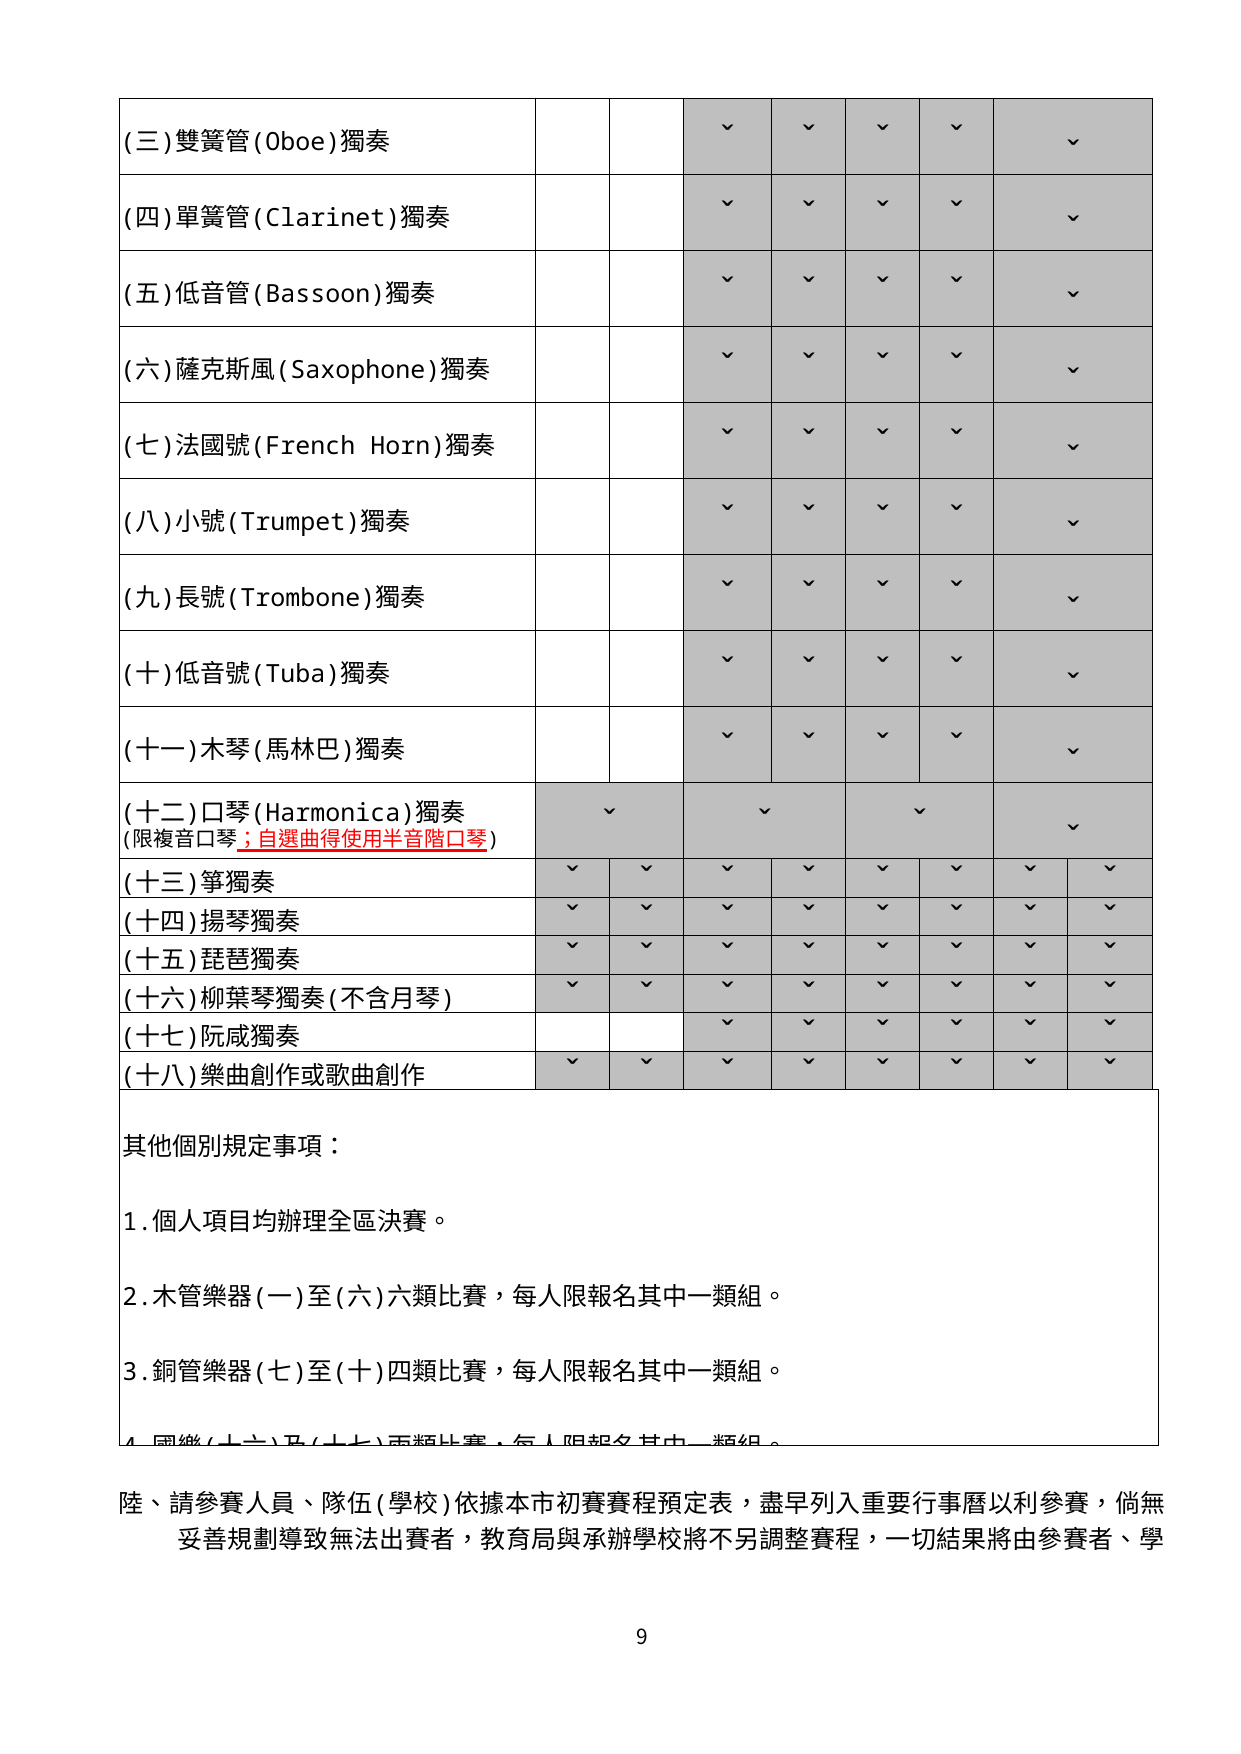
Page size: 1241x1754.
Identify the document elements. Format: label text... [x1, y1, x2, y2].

table_cell [1153, 706, 1158, 782]
table_cell ˇ [1068, 936, 1152, 974]
table_cell ˇ [684, 99, 771, 174]
table_cell ˇ [772, 631, 845, 706]
table_cell ˇ [846, 479, 919, 554]
table_cell ˇ [920, 99, 993, 174]
table_cell (三)雙簧管(Oboe)獨奏 [120, 99, 535, 174]
table_cell ˇ [684, 1052, 771, 1089]
table_cell ˇ [920, 631, 993, 706]
table_cell (五)低音管(Bassoon)獨奏 [120, 251, 535, 326]
table_cell ˇ [846, 707, 919, 782]
table_cell ˇ [536, 859, 609, 897]
table_cell ˇ [920, 555, 993, 630]
table_cell [610, 175, 683, 250]
table_cell ˇ [772, 898, 845, 935]
table_cell ˇ [846, 327, 919, 402]
table_cell ˇ [772, 479, 845, 554]
table_cell (六)薩克斯風(Saxophone)獨奏 [120, 327, 535, 402]
table_cell [536, 1013, 609, 1051]
table_cell ˇ [846, 859, 919, 897]
table_cell ˇ [684, 783, 845, 858]
table_cell (十八)樂曲創作或歌曲創作 [120, 1052, 535, 1089]
table_cell ˇ [536, 936, 609, 974]
table_cell ˇ [846, 555, 919, 630]
table_cell ˇ [772, 99, 845, 174]
table_cell ˇ [994, 175, 1152, 250]
table_cell [536, 251, 609, 326]
table_cell [1153, 897, 1158, 935]
table_cell [610, 555, 683, 630]
table_cell ˇ [994, 479, 1152, 554]
table_cell [1153, 402, 1158, 478]
table_cell [610, 479, 683, 554]
table_cell ˇ [610, 859, 683, 897]
table_cell ˇ [684, 707, 771, 782]
table_cell [610, 403, 683, 478]
table_cell ˇ [772, 859, 845, 897]
table_cell [1153, 782, 1158, 858]
table_cell (十七)阮咸獨奏 [120, 1013, 535, 1051]
table_cell [536, 175, 609, 250]
table_cell ˇ [920, 403, 993, 478]
table_cell ˇ [610, 898, 683, 935]
table_cell ˇ [846, 898, 919, 935]
table_cell [1153, 858, 1158, 897]
table_cell ˇ [772, 327, 845, 402]
table_cell [536, 479, 609, 554]
table_cell [610, 631, 683, 706]
table_cell ˇ [994, 99, 1152, 174]
table_cell (十六)柳葉琴獨奏(不含月琴) [120, 975, 535, 1012]
table_cell [610, 327, 683, 402]
table_cell [1153, 250, 1158, 326]
table_cell [610, 251, 683, 326]
table_cell ˇ [994, 403, 1152, 478]
table_cell ˇ [1068, 1052, 1152, 1089]
table_cell [1153, 1012, 1158, 1051]
table_cell (九)長號(Trombone)獨奏 [120, 555, 535, 630]
table_cell ˇ [610, 936, 683, 974]
table_cell ˇ [994, 936, 1067, 974]
table_cell ˇ [772, 1052, 845, 1089]
table_cell ˇ [684, 251, 771, 326]
table_cell ˇ [846, 403, 919, 478]
table_cell (七)法國號(French Horn)獨奏 [120, 403, 535, 478]
table_cell ˇ [920, 251, 993, 326]
table_cell ˇ [684, 936, 771, 974]
table_cell ˇ [1068, 1013, 1152, 1051]
table_cell [610, 1013, 683, 1051]
table_cell ˇ [920, 327, 993, 402]
table_cell [1153, 478, 1158, 554]
table_cell ˇ [994, 555, 1152, 630]
table_cell ˇ [1068, 975, 1152, 1012]
table_cell [610, 99, 683, 174]
table_cell ˇ [920, 175, 993, 250]
table_cell ˇ [920, 859, 993, 897]
table_cell ˇ [772, 1013, 845, 1051]
table_cell [1153, 974, 1158, 1012]
table_cell ˇ [994, 327, 1152, 402]
table_cell ˇ [920, 479, 993, 554]
table_cell ˇ [772, 175, 845, 250]
table_cell ˇ [772, 936, 845, 974]
table_cell [536, 99, 609, 174]
table_cell ˇ [536, 975, 609, 1012]
table_cell ˇ [846, 975, 919, 1012]
table_cell ˇ [684, 631, 771, 706]
table_cell [536, 327, 609, 402]
table_cell ˇ [684, 975, 771, 1012]
table_cell ˇ [772, 251, 845, 326]
table_cell ˇ [536, 783, 683, 858]
table_cell ˇ [846, 175, 919, 250]
table_cell ˇ [772, 555, 845, 630]
table_cell ˇ [846, 251, 919, 326]
table_cell ˇ [994, 1013, 1067, 1051]
table_cell ˇ [684, 403, 771, 478]
table_cell (十五)琵琶獨奏 [120, 936, 535, 974]
table_cell [536, 707, 609, 782]
table_cell ˇ [994, 631, 1152, 706]
table_cell (十四)揚琴獨奏 [120, 898, 535, 935]
table_cell (十二)口琴(Harmonica)獨奏 (限複音口琴；自選曲得使用半音階口琴) [120, 783, 535, 858]
table_cell ˇ [536, 1052, 609, 1089]
table_cell (八)小號(Trumpet)獨奏 [120, 479, 535, 554]
table_cell ˇ [684, 898, 771, 935]
table_cell ˇ [684, 1013, 771, 1051]
table_cell [610, 707, 683, 782]
table_cell (四)單簧管(Clarinet)獨奏 [120, 175, 535, 250]
table_cell ˇ [1068, 859, 1152, 897]
table_cell ˇ [994, 898, 1067, 935]
table_cell ˇ [920, 707, 993, 782]
table_cell [1153, 326, 1158, 402]
table_cell ˇ [920, 1013, 993, 1051]
table_cell [536, 555, 609, 630]
table_cell ˇ [920, 1052, 993, 1089]
table_cell [1153, 935, 1158, 974]
table_cell ˇ [684, 327, 771, 402]
table_cell 其他個別規定事項： 1.個人項目均辦理全區決賽。 2.木管樂器(一)至(六)六類比賽，每人限報名其中一類組。 3.銅管樂器(七)至(十)四類比賽，每人限報名其中一類組。 4.國樂(十六)及(十七)兩類比賽，每人限報名其中一類組。 5.個人項目，除樂曲創作或歌曲創作外，得有不限身分之伴奏人員，換曲可換伴奏，惟進入舞臺之伴奏人員，累計不得超過3位。另，鋼琴伴奏可有翻譜人員。 6.為鼓勵學生參與，因無低音號樂器擬以上低音號代替參賽者，不予扣分。 [120, 1090, 1158, 1445]
table_cell (十一)木琴(馬林巴)獨奏 [120, 707, 535, 782]
table_cell ˇ [772, 403, 845, 478]
table_cell ˇ [920, 936, 993, 974]
table_cell ˇ [684, 859, 771, 897]
table_cell [1153, 98, 1158, 174]
table_cell ˇ [846, 936, 919, 974]
table_cell [1153, 174, 1158, 250]
table_cell [1153, 1051, 1158, 1089]
table_cell [1153, 630, 1158, 706]
table_cell [536, 631, 609, 706]
table_cell (十三)箏獨奏 [120, 859, 535, 897]
table_cell ˇ [772, 975, 845, 1012]
table_cell [536, 403, 609, 478]
table_cell ˇ [994, 707, 1152, 782]
table_cell ˇ [994, 859, 1067, 897]
table_cell (十)低音號(Tuba)獨奏 [120, 631, 535, 706]
table_cell ˇ [772, 707, 845, 782]
table_cell ˇ [610, 1052, 683, 1089]
table_cell ˇ [684, 479, 771, 554]
table_cell ˇ [846, 99, 919, 174]
table_cell ˇ [994, 975, 1067, 1012]
table_cell [1153, 554, 1158, 630]
table_cell ˇ [610, 975, 683, 1012]
table_cell ˇ [536, 898, 609, 935]
table_cell ˇ [684, 175, 771, 250]
table_cell ˇ [1068, 898, 1152, 935]
text 陸、請參賽人員、隊伍(學校)依據本市初賽賽程預定表，盡早列入重要行事曆以利參賽，倘無妥善規劃導致無法出賽者，教育局與承辦學校將不另調整賽程，一切結果將由參賽者、學 [118, 1483, 1167, 1556]
table_cell ˇ [920, 898, 993, 935]
table_cell ˇ [846, 631, 919, 706]
table_cell ˇ [684, 555, 771, 630]
table_cell ˇ [994, 1052, 1067, 1089]
table_cell ˇ [994, 783, 1152, 858]
table_cell ˇ [846, 1052, 919, 1089]
table_cell ˇ [846, 1013, 919, 1051]
table_cell ˇ [920, 975, 993, 1012]
table_cell ˇ [846, 783, 993, 858]
table_cell ˇ [994, 251, 1152, 326]
